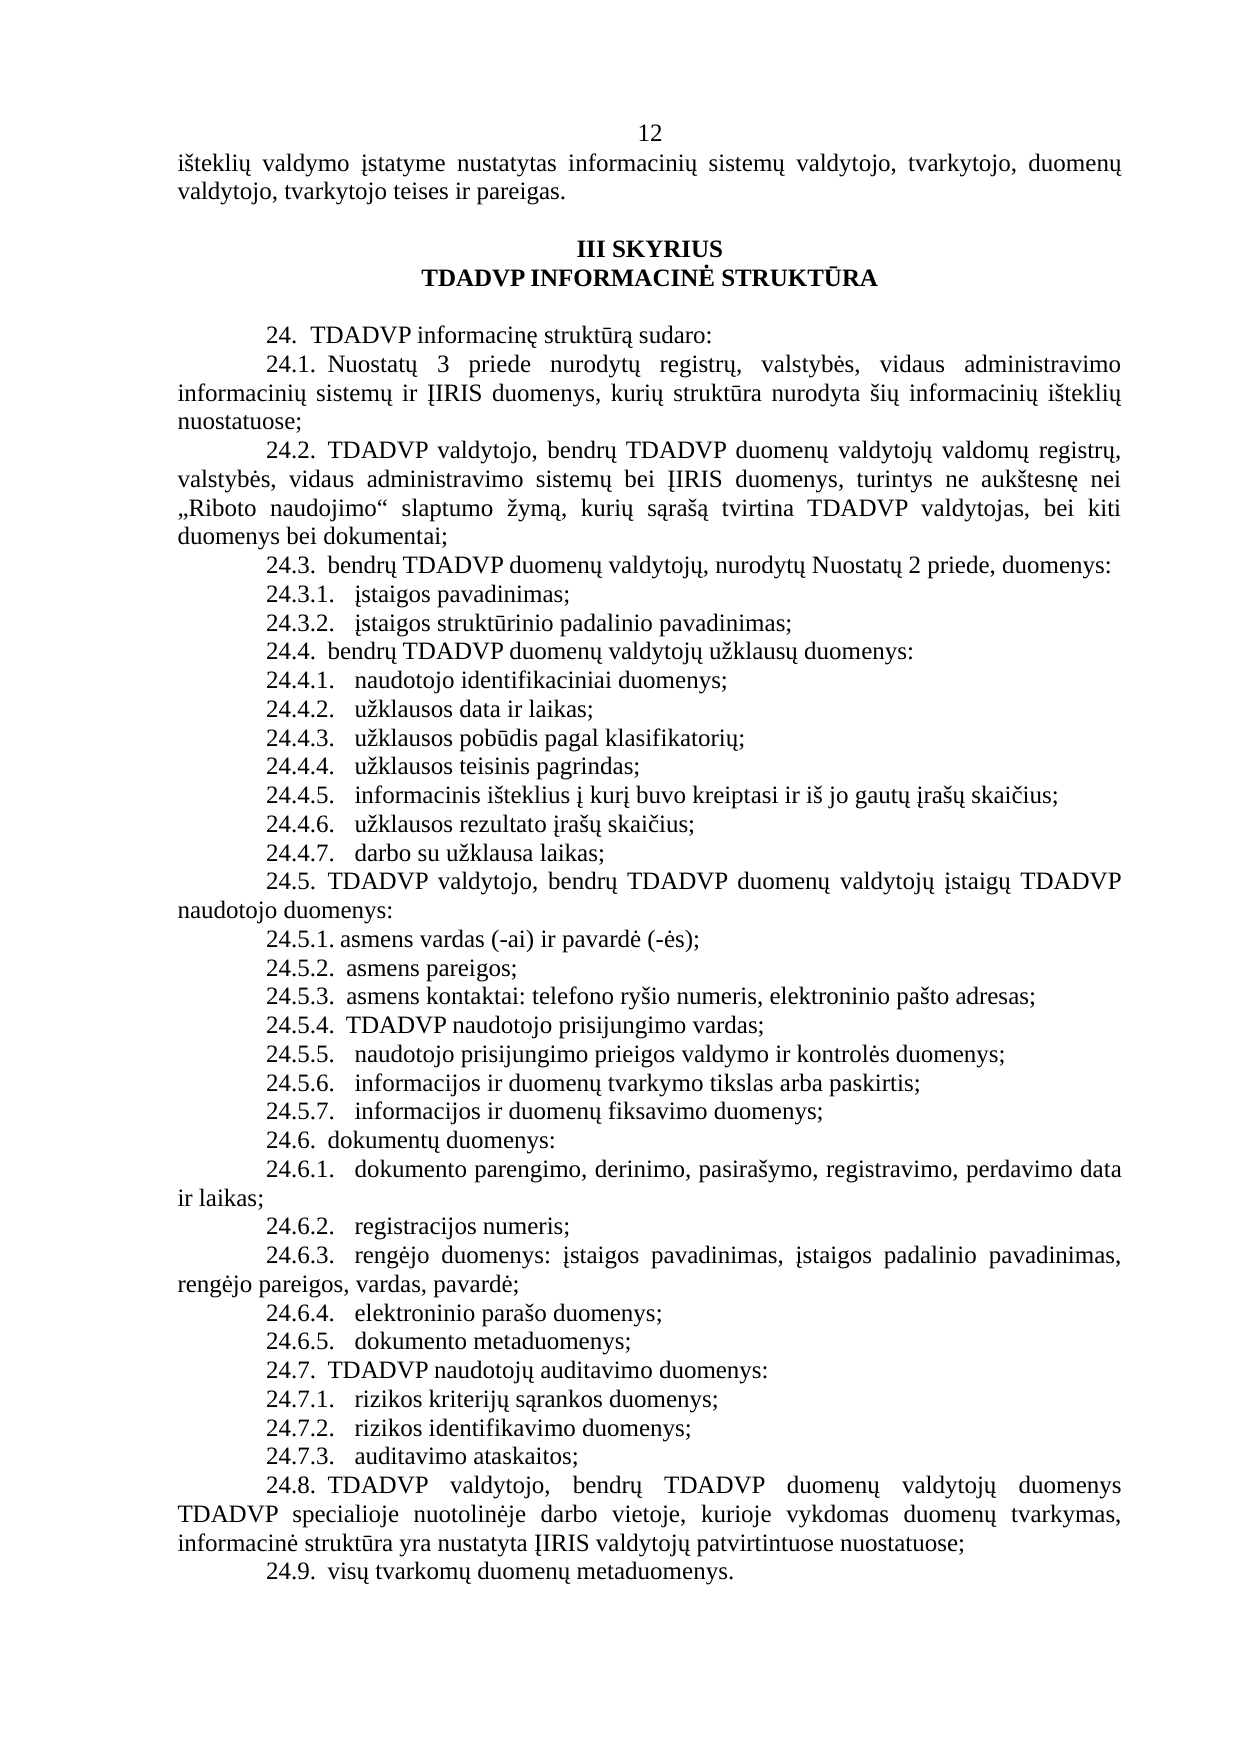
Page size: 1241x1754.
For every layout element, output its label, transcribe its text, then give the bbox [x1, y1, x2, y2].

text 24.7. TDADVP naudotojų auditavimo duomenys: [177, 1355, 1122, 1384]
text 24.4.2. užklausos data ir laikas; [177, 694, 1122, 723]
text 24.5.4. TDADVP naudotojo prisijungimo vardas; [177, 1010, 1122, 1039]
text 24.5.7. informacijos ir duomenų fiksavimo duomenys; [177, 1096, 1122, 1125]
text 24.7.3. auditavimo ataskaitos; [177, 1441, 1122, 1470]
text TDADVP INFORMACINĖ STRUKTŪRA [177, 263, 1122, 291]
text 24.5.5. naudotojo prisijungimo prieigos valdymo ir kontrolės duomenys; [177, 1039, 1122, 1068]
text 24.5.1. asmens vardas (-ai) ir pavardė (-ės); [177, 924, 1122, 953]
text 24.9. visų tvarkomų duomenų metaduomenys. [177, 1556, 1122, 1585]
text 24.4.1. naudotojo identifikaciniai duomenys; [177, 665, 1122, 694]
text 24. TDADVP informacinę struktūrą sudaro: [177, 320, 1122, 349]
text 24.5. TDADVP valdytojo, bendrų TDADVP duomenų valdytojų įstaigų TDADVP naudotojo duomenys: [177, 866, 1122, 924]
text 24.8. TDADVP valdytojo, bendrų TDADVP duomenų valdytojų duomenys TDADVP specialioje nuotolinėje darbo vietoje, kurioje vykdomas duomenų tvarkymas, informacinė struktūra yra nustatyta ĮIRIS valdytojų patvirtintuose nuostatuose; [177, 1470, 1122, 1556]
text 24.7.1. rizikos kriterijų sąrankos duomenys; [177, 1384, 1122, 1413]
text 24.4. bendrų TDADVP duomenų valdytojų užklausų duomenys: [177, 636, 1122, 665]
text 24.3. bendrų TDADVP duomenų valdytojų, nurodytų Nuostatų 2 priede, duomenys: [177, 550, 1122, 579]
text 24.4.3. užklausos pobūdis pagal klasifikatorių; [177, 723, 1122, 751]
text 24.4.5. informacinis išteklius į kurį buvo kreiptasi ir iš jo gautų įrašų skaičius; [177, 780, 1122, 809]
text 24.4.4. užklausos teisinis pagrindas; [177, 751, 1122, 780]
text 24.6.4. elektroninio parašo duomenys; [177, 1298, 1122, 1326]
text 24.6.3. rengėjo duomenys: įstaigos pavadinimas, įstaigos padalinio pavadinimas, rengėjo pareigos, vardas, pavardė; [177, 1240, 1122, 1298]
text 24.6.2. registracijos numeris; [177, 1211, 1122, 1240]
text 24.5.3. asmens kontaktai: telefono ryšio numeris, elektroninio pašto adresas; [177, 981, 1122, 1010]
text 24.2. TDADVP valdytojo, bendrų TDADVP duomenų valdytojų valdomų registrų, valstybės, vidaus administravimo sistemų bei ĮIRIS duomenys, turintys ne aukštesnę nei „Riboto naudojimo“ slaptumo žymą, kurių sąrašą tvirtina TDADVP valdytojas, bei kiti duomenys bei dokumentai; [177, 435, 1122, 550]
text 24.6. dokumentų duomenys: [177, 1125, 1122, 1154]
text 24.4.7. darbo su užklausa laikas; [177, 838, 1122, 866]
text 24.3.2. įstaigos struktūrinio padalinio pavadinimas; [177, 608, 1122, 636]
text 24.4.6. užklausos rezultato įrašų skaičius; [177, 809, 1122, 838]
text išteklių valdymo įstatyme nustatytas informacinių sistemų valdytojo, tvarkytojo, duomenų valdytojo, tvarkytojo teises ir pareigas. [177, 148, 1122, 205]
text 24.6.1. dokumento parengimo, derinimo, pasirašymo, registravimo, perdavimo data ir laikas; [177, 1154, 1122, 1211]
text 24.6.5. dokumento metaduomenys; [177, 1326, 1122, 1355]
text 24.5.2. asmens pareigos; [177, 953, 1122, 981]
text III SKYRIUS [177, 234, 1122, 263]
text 24.5.6. informacijos ir duomenų tvarkymo tikslas arba paskirtis; [177, 1068, 1122, 1096]
text 24.1. Nuostatų 3 priede nurodytų registrų, valstybės, vidaus administravimo informacinių sistemų ir ĮIRIS duomenys, kurių struktūra nurodyta šių informacinių išteklių nuostatuose; [177, 349, 1122, 435]
text 24.3.1. įstaigos pavadinimas; [177, 579, 1122, 608]
text 24.7.2. rizikos identifikavimo duomenys; [177, 1413, 1122, 1441]
